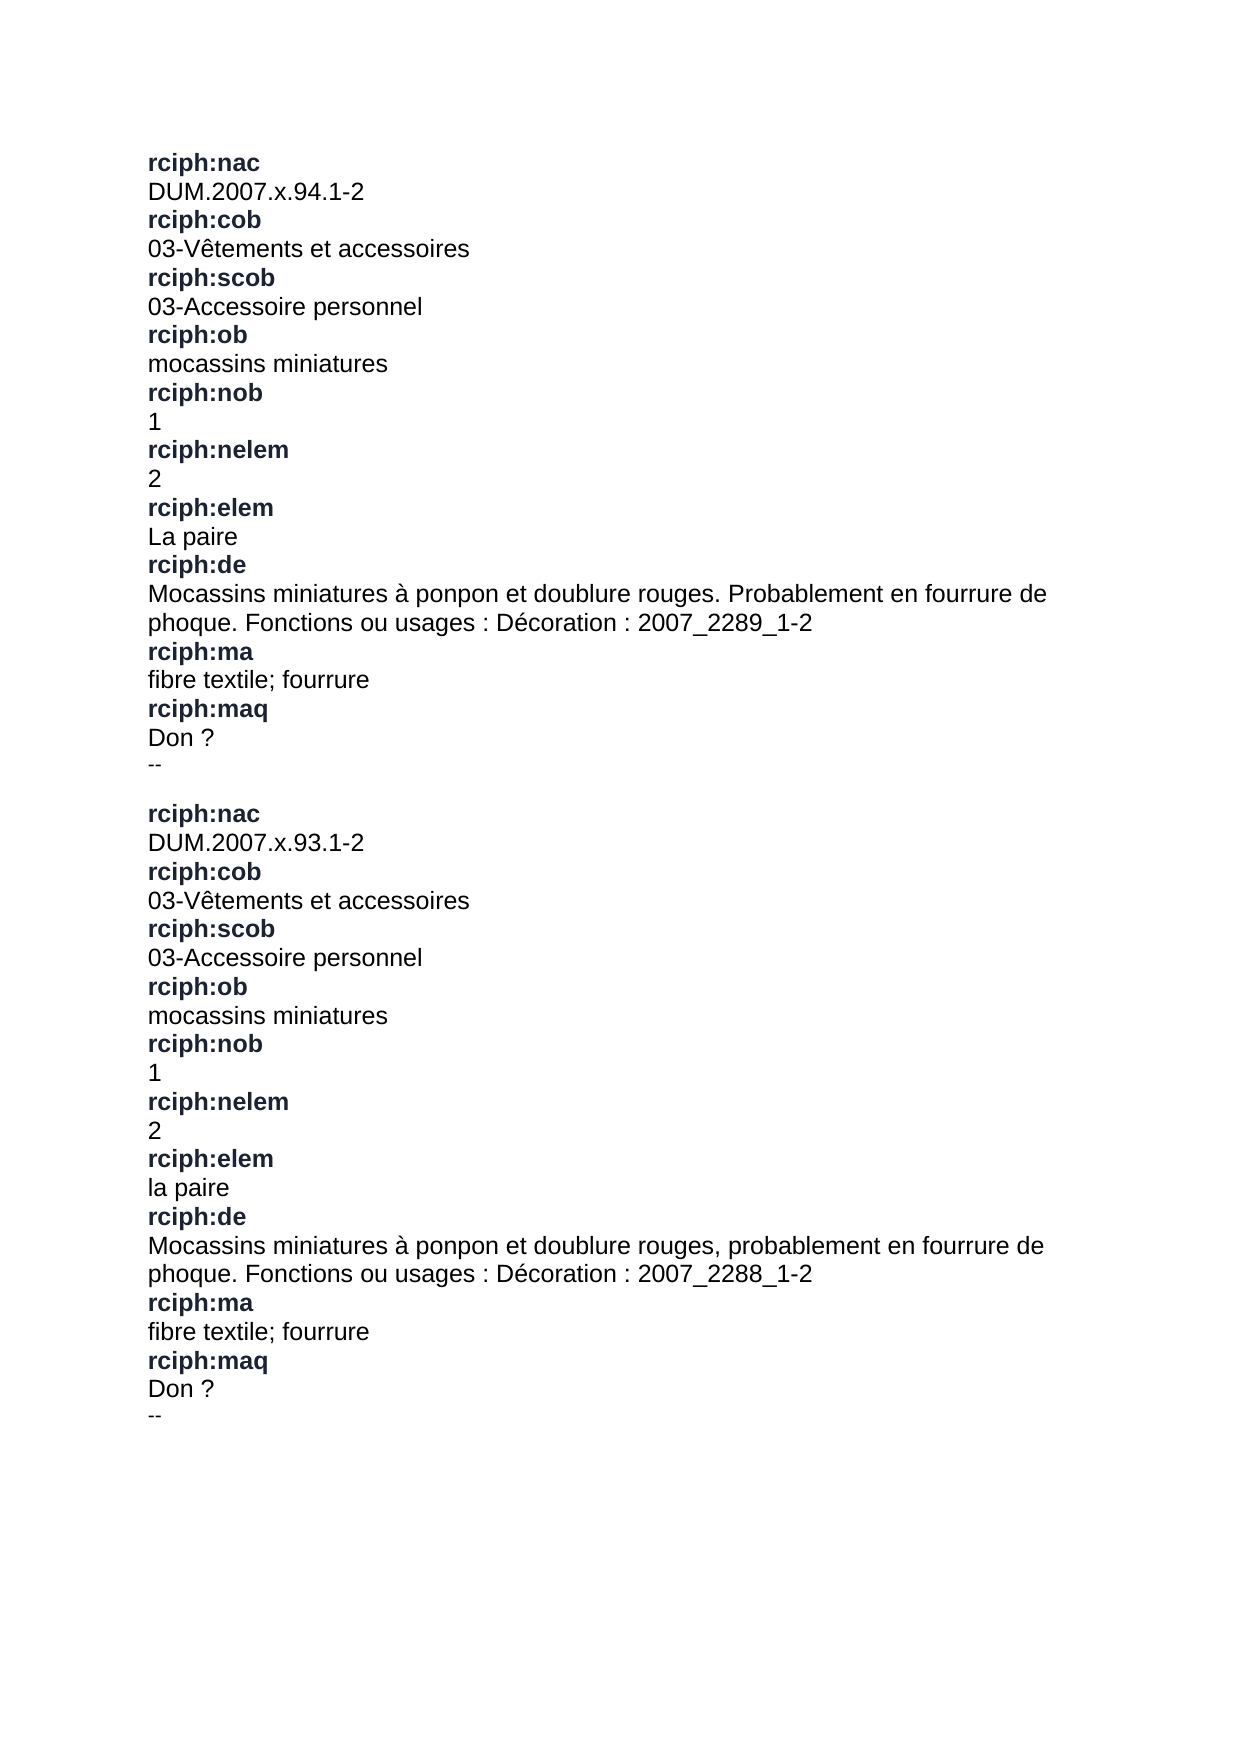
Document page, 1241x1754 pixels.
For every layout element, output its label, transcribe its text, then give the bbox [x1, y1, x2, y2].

text rciph:nob [148, 378, 1092, 406]
text 03-Vêtements et accessoires [148, 886, 1092, 914]
text 03-Vêtements et accessoires [148, 234, 1092, 263]
text rciph:nelem [148, 435, 1092, 464]
text -- [148, 751, 1092, 775]
text rciph:ma [148, 636, 1092, 665]
text rciph:scob [148, 914, 1092, 943]
text rciph:cob [148, 205, 1092, 234]
text Mocassins miniatures à ponpon et doublure rouges. Probablement en fourrure de phoque. Fonctions ou usages : Décoration : 2007_2289_1-2 [148, 579, 1092, 636]
text La paire [148, 521, 1092, 550]
text rciph:ob [148, 972, 1092, 1001]
text 2 [148, 464, 1092, 493]
text rciph:maq [148, 694, 1092, 723]
text mocassins miniatures [148, 1001, 1092, 1029]
text DUM.2007.x.93.1-2 [148, 828, 1092, 857]
text Mocassins miniatures à ponpon et doublure rouges, probablement en fourrure de phoque. Fonctions ou usages : Décoration : 2007_2288_1-2 [148, 1231, 1092, 1288]
text la paire [148, 1173, 1092, 1202]
text 1 [148, 406, 1092, 435]
text mocassins miniatures [148, 349, 1092, 378]
text 2 [148, 1116, 1092, 1144]
text rciph:elem [148, 493, 1092, 521]
text rciph:ob [148, 320, 1092, 349]
text DUM.2007.x.94.1-2 [148, 176, 1092, 205]
text rciph:ma [148, 1288, 1092, 1317]
text rciph:nelem [148, 1087, 1092, 1116]
text 1 [148, 1058, 1092, 1087]
text rciph:de [148, 550, 1092, 579]
text fibre textile; fourrure [148, 1317, 1092, 1346]
text rciph:nac [148, 148, 1092, 176]
text -- [148, 1403, 1092, 1427]
text fibre textile; fourrure [148, 665, 1092, 694]
text 03-Accessoire personnel [148, 291, 1092, 320]
text 03-Accessoire personnel [148, 943, 1092, 972]
text rciph:cob [148, 857, 1092, 886]
text rciph:maq [148, 1346, 1092, 1374]
text Don ? [148, 723, 1092, 751]
text rciph:scob [148, 263, 1092, 291]
text rciph:de [148, 1202, 1092, 1231]
text rciph:nac [148, 799, 1092, 828]
text Don ? [148, 1374, 1092, 1403]
text rciph:elem [148, 1144, 1092, 1173]
text rciph:nob [148, 1029, 1092, 1058]
